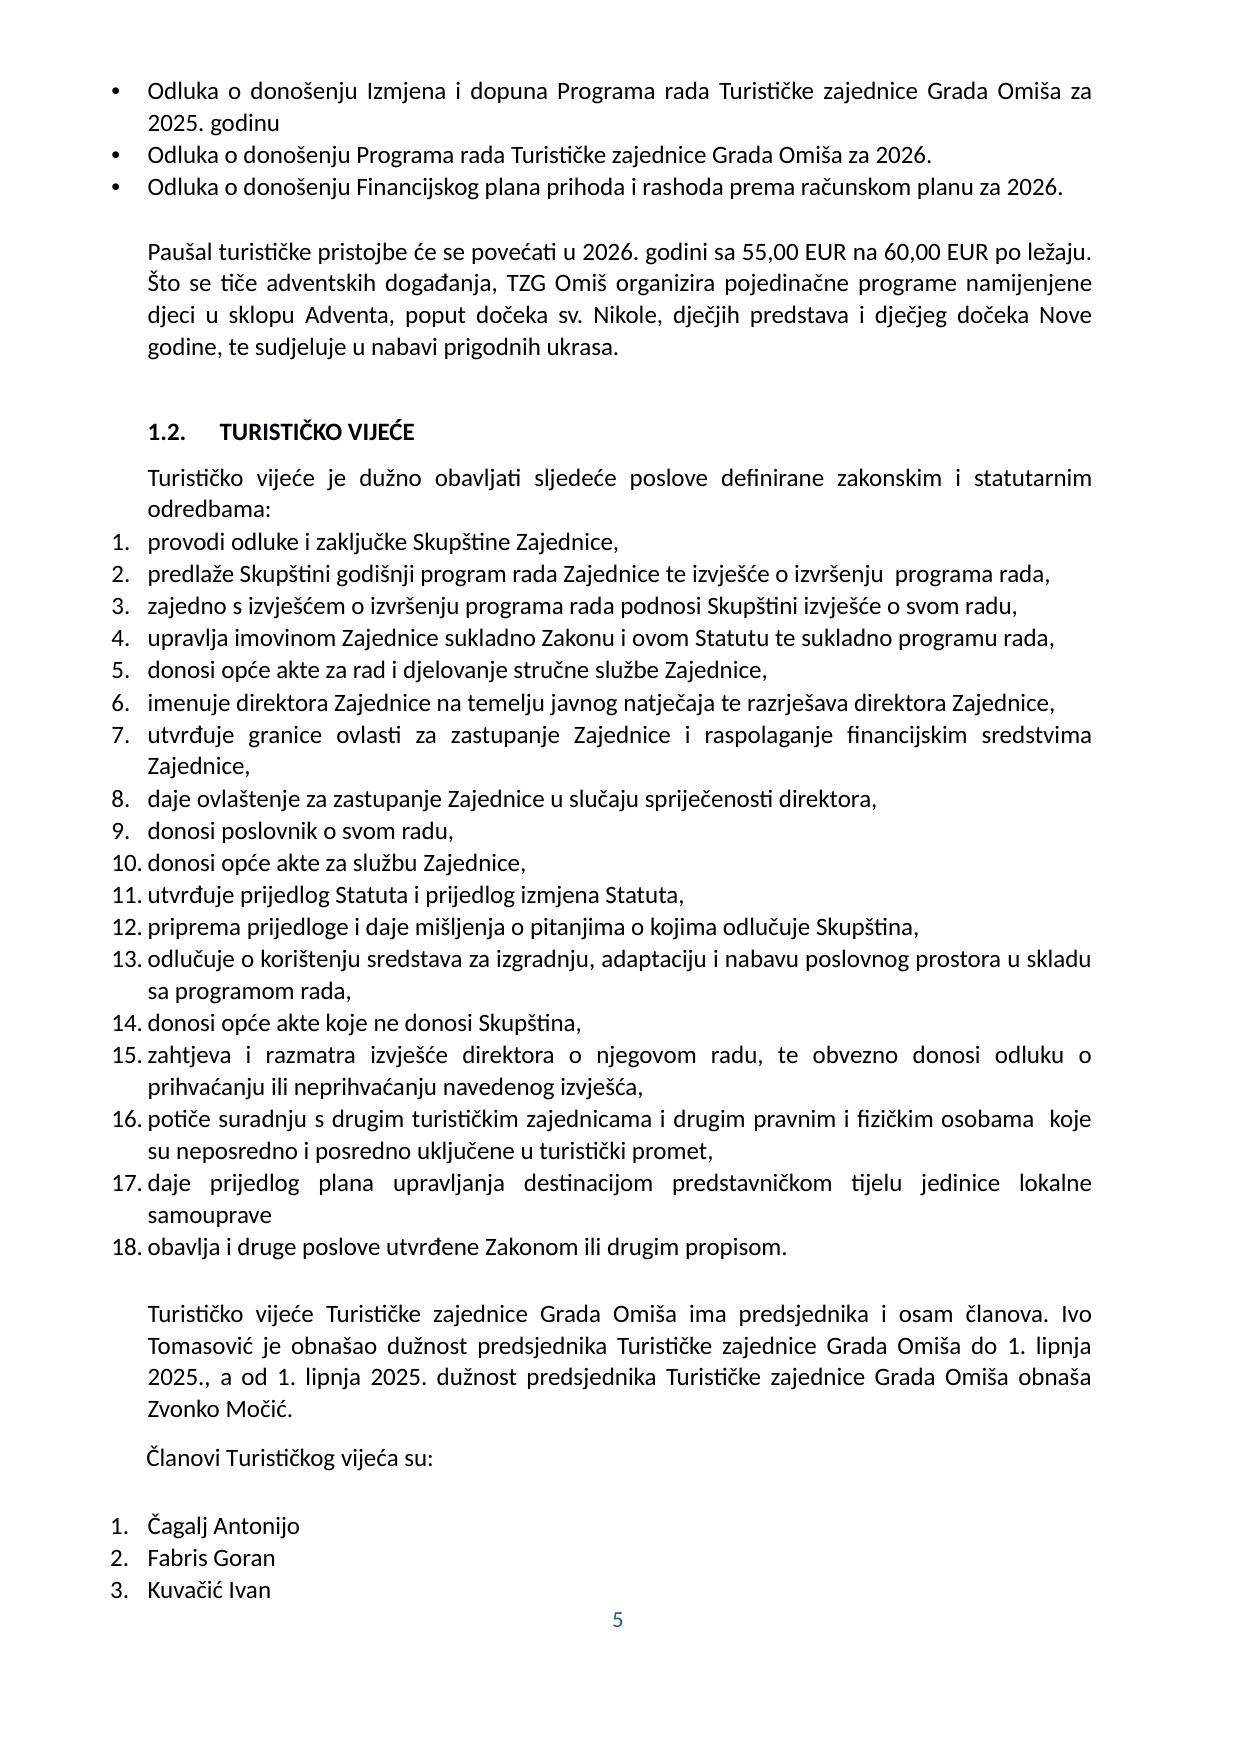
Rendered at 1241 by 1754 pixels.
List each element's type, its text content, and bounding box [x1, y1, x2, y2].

list utvrđuje prijedlog Statuta i prijedlog izmjena Statuta, [111, 879, 1093, 910]
list Čagalj Antonijo [110, 1510, 1093, 1540]
list Odluka o donošenju Financijskog plana prihoda i rashoda prema računskom planu za 2026. [111, 171, 1093, 202]
list daje prijedlog plana upravljanja destinacijom predstavničkom tijelu jedinice lokalne samouprave [111, 1167, 1093, 1229]
list donosi opće akte za rad i djelovanje stručne službe Zajednice, [111, 654, 1093, 685]
list donosi opće akte za službu Zajednice, [111, 847, 1093, 878]
list odlučuje o korištenju sredstava za izgradnju, adaptaciju i nabavu poslovnog prostora u skladu sa programom rada, [111, 944, 1093, 1006]
list utvrđuje granice ovlasti za zastupanje Zajednice i raspolaganje financijskim sredstvima Zajednice, [111, 719, 1093, 781]
list imenuje direktora Zajednice na temelju javnog natječaja te razrješava direktora Zajednice, [111, 687, 1093, 717]
text 1.2. TURISTIČKO VIJEĆE [147, 416, 1094, 447]
list zahtjeva i razmatra izvješće direktora o njegovom radu, te obvezno donosi odluku o prihvaćanju ili neprihvaćanju navedenog izvješća, [111, 1040, 1093, 1102]
text Turističko vijeće Turističke zajednice Grada Omiša ima predsjednika i osam članova. Ivo Tomasović je obnašao dužnost predsjednika Turističke zajednice Grada Omiša do 1. lipnja 2025., a od 1. lipnja 2025. dužnost predsjednika Turističke zajednice Grada Omiša obnaša Zvonko Močić. [147, 1298, 1093, 1424]
list upravlja imovinom Zajednice sukladno Zakonu i ovom Statutu te sukladno programu rada, [111, 622, 1093, 653]
list potiče suradnju s drugim turističkim zajednicama i drugim pravnim i fizičkim osobama koje su neposredno i posredno uključene u turistički promet, [111, 1103, 1093, 1166]
list provodi odluke i zaključke Skupštine Zajednice, [111, 526, 1093, 556]
list zajedno s izvješćem o izvršenju programa rada podnosi Skupštini izvješće o svom radu, [111, 590, 1093, 621]
list Fabris Goran [110, 1542, 1093, 1572]
list donosi poslovnik o svom radu, [111, 815, 1093, 845]
list donosi opće akte koje ne donosi Skupština, [111, 1007, 1093, 1038]
list obavlja i druge poslove utvrđene Zakonom ili drugim propisom. [111, 1231, 1093, 1262]
list daje ovlaštenje za zastupanje Zajednice u slučaju spriječenosti direktora, [111, 783, 1093, 813]
text Turističko vijeće je dužno obavljati sljedeće poslove definirane zakonskim i statutarnim odredbama: [147, 462, 1093, 524]
list priprema prijedloge i daje mišljenja o pitanjima o kojima odlučuje Skupština, [111, 911, 1093, 942]
list Odluka o donošenju Izmjena i dopuna Programa rada Turističke zajednice Grada Omiša za 2025. godinu [111, 75, 1093, 137]
list predlaže Skupštini godišnji program rada Zajednice te izvješće o izvršenju programa rada, [111, 558, 1093, 588]
text Članovi Turističkog vijeća su: [146, 1442, 1093, 1473]
list Odluka o donošenju Programa rada Turističke zajednice Grada Omiša za 2026. [111, 139, 1093, 169]
text Paušal turističke pristojbe će se povećati u 2026. godini sa 55,00 EUR na 60,00 EUR po ležaju. Što se tiče adventskih događanja, TZG Omiš organizira pojedinačne programe namijenjene djeci u sklopu Adventa, poput dočeka sv. Nikole, dječjih predstava i dječjeg dočeka Nove godine, te sudjeluje u nabavi prigodnih ukrasa. [147, 236, 1093, 361]
list Kuvačić Ivan [110, 1574, 1093, 1605]
